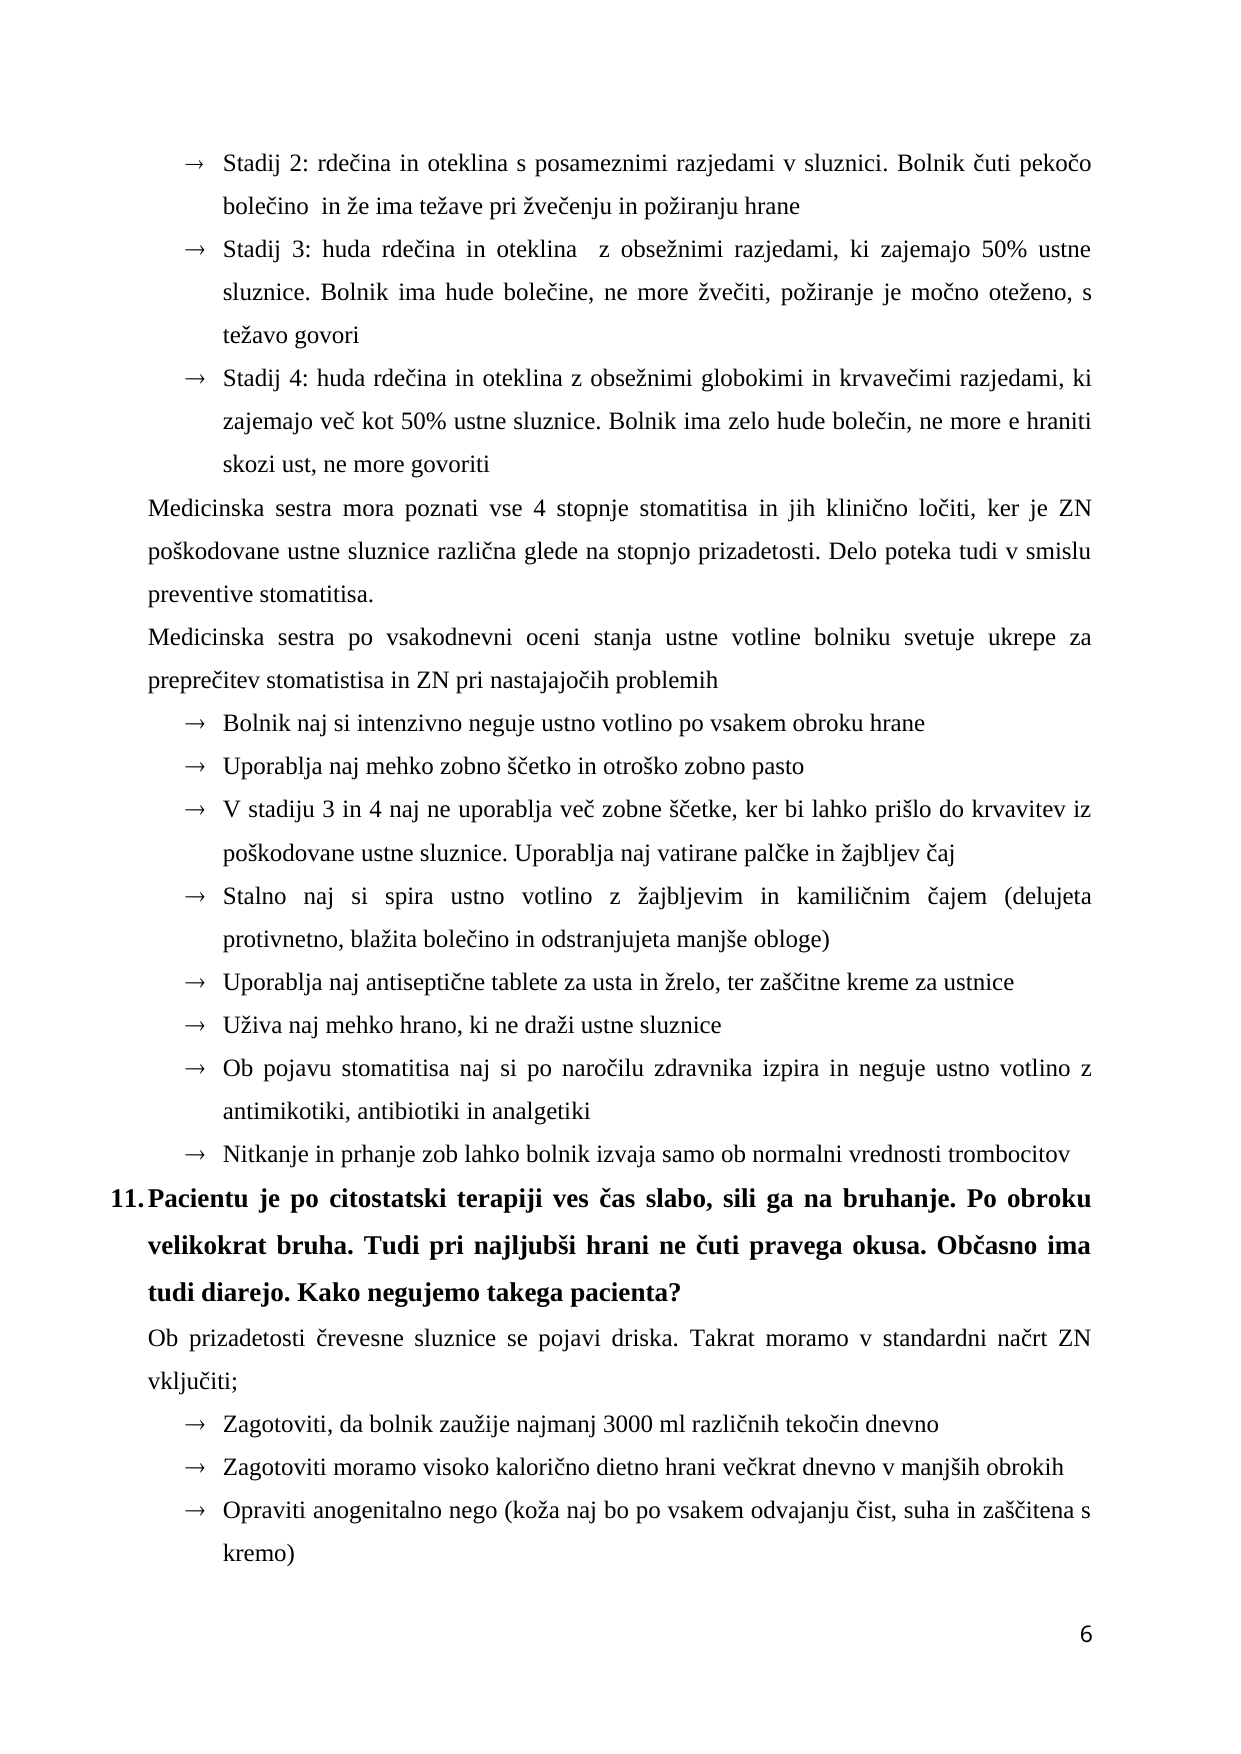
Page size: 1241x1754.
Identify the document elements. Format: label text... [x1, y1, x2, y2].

list Ob prizadetosti črevesne sluznice se pojavi driska. Takrat moramo v standardni načrt ZN vključiti; [148, 1323, 1093, 1394]
list Medicinska sestra po vsakodnevni oceni stanja ustne votline bolniku svetuje ukrepe za preprečitev stomatistisa in ZN pri nastajajočih problemih [148, 622, 1093, 694]
list Pacientu je po citostatski terapiji ves čas slabo, sili ga na bruhanje. Po obroku velikokrat bruha. Tudi pri najljubši hrani ne čuti pravega okusa. Občasno ima tudi diarejo. Kako negujemo takega pacienta? [110, 1183, 1093, 1307]
list V stadiju 3 in 4 naj ne uporablja več zobne ščetke, ker bi lahko prišlo do krvavitev iz poškodovane ustne sluznice. Uporablja naj vatirane palčke in žajbljev čaj [185, 794, 1093, 866]
list Zagotoviti, da bolnik zaužije najmanj 3000 ml različnih tekočin dnevno [185, 1409, 1093, 1438]
list Uporablja naj mehko zobno ščetko in otroško zobno pasto [185, 751, 1093, 780]
list Opraviti anogenitalno nego (koža naj bo po vsakem odvajanju čist, suha in zaščitena s kremo) [185, 1495, 1093, 1567]
list Stadij 3: huda rdečina in oteklina z obsežnimi razjedami, ki zajemajo 50% ustne sluznice. Bolnik ima hude bolečine, ne more žvečiti, požiranje je močno oteženo, s težavo govori [185, 234, 1093, 349]
list Bolnik naj si intenzivno neguje ustno votlino po vsakem obroku hrane [185, 708, 1093, 737]
list Nitkanje in prhanje zob lahko bolnik izvaja samo ob normalni vrednosti trombocitov [185, 1139, 1093, 1168]
list Uporablja naj antiseptične tablete za usta in žrelo, ter zaščitne kreme za ustnice [185, 967, 1093, 996]
list Stadij 2: rdečina in oteklina s posameznimi razjedami v sluznici. Bolnik čuti pekočo bolečino in že ima težave pri žvečenju in požiranju hrane [185, 148, 1093, 219]
list Stalno naj si spira ustno votlino z žajbljevim in kamiličnim čajem (delujeta protivnetno, blažita bolečino in odstranjujeta manjše obloge) [185, 881, 1093, 953]
list Uživa naj mehko hrano, ki ne draži ustne sluznice [185, 1010, 1093, 1039]
list Ob pojavu stomatitisa naj si po naročilu zdravnika izpira in neguje ustno votlino z antimikotiki, antibiotiki in analgetiki [185, 1053, 1093, 1125]
list Medicinska sestra mora poznati vse 4 stopnje stomatitisa in jih klinično ločiti, ker je ZN poškodovane ustne sluznice različna glede na stopnjo prizadetosti. Delo poteka tudi v smislu preventive stomatitisa. [148, 493, 1093, 608]
list Stadij 4: huda rdečina in oteklina z obsežnimi globokimi in krvavečimi razjedami, ki zajemajo več kot 50% ustne sluznice. Bolnik ima zelo hude bolečin, ne more e hraniti skozi ust, ne more govoriti [185, 363, 1093, 478]
list Zagotoviti moramo visoko kalorično dietno hrani večkrat dnevno v manjših obrokih [185, 1452, 1093, 1481]
